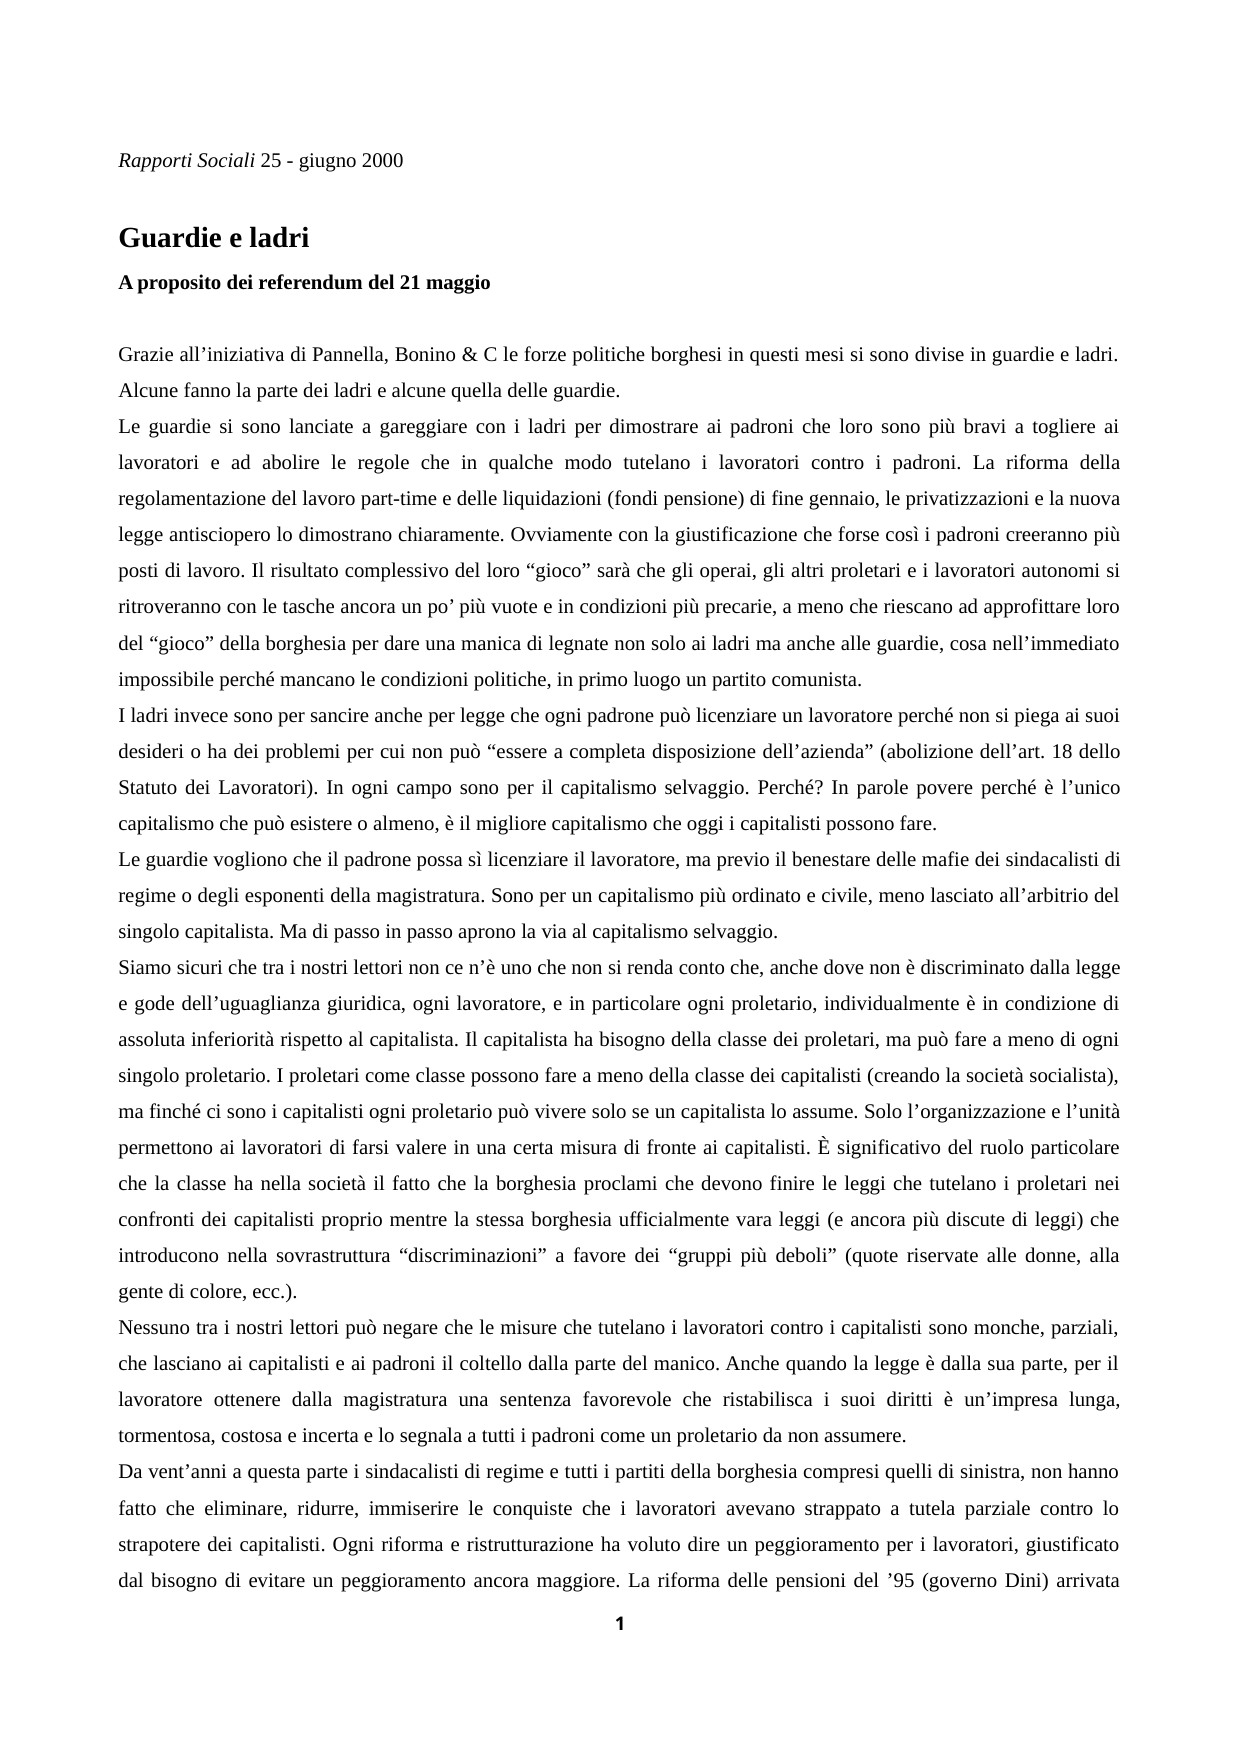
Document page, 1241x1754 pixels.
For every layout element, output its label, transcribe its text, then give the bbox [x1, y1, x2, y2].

text Da vent’anni a questa parte i sindacalisti di regime e tutti i partiti della borghesia compresi quelli di sinistra, non hanno fatto che eliminare, ridurre, immiserire le conquiste che i lavoratori avevano strappato a tutela parziale contro lo strapotere dei capitalisti. Ogni riforma e ristrutturazione ha voluto dire un peggioramento per i lavoratori, giustificato dal bisogno di evitare un peggioramento ancora maggiore. La riforma delle pensioni del ’95 (governo Dini) arrivata [118, 1459, 1122, 1592]
text Siamo sicuri che tra i nostri lettori non ce n’è uno che non si renda conto che, anche dove non è discriminato dalla legge e gode dell’uguaglianza giuridica, ogni lavoratore, e in particolare ogni proletario, individualmente è in condizione di assoluta inferiorità rispetto al capitalista. Il capitalista ha bisogno della classe dei proletari, ma può fare a meno di ogni singolo proletario. I proletari come classe possono fare a meno della classe dei capitalisti (creando la società socialista), ma finché ci sono i capitalisti ogni proletario può vivere solo se un capitalista lo assume. Solo l’organizzazione e l’unità permettono ai lavoratori di farsi valere in una certa misura di fronte ai capitalisti. È significativo del ruolo particolare che la classe ha nella società il fatto che la borghesia proclami che devono finire le leggi che tutelano i proletari nei confronti dei capitalisti proprio mentre la stessa borghesia ufficialmente vara leggi (e ancora più discute di leggi) che introducono nella sovrastruttura “discriminazioni” a favore dei “gruppi più deboli” (quote riservate alle donne, alla gente di colore, ecc.). [118, 955, 1122, 1303]
text Grazie all’iniziativa di Pannella, Bonino & C le forze politiche borghesi in questi mesi si sono divise in guardie e ladri. Alcune fanno la parte dei ladri e alcune quella delle guardie. [118, 342, 1122, 402]
text Rapporti Sociali 25 - giugno 2000 [118, 148, 1122, 172]
text Le guardie vogliono che il padrone possa sì licenziare il lavoratore, ma previo il benestare delle mafie dei sindacalisti di regime o degli esponenti della magistratura. Sono per un capitalismo più ordinato e civile, meno lasciato all’arbitrio del singolo capitalista. Ma di passo in passo aprono la via al capitalismo selvaggio. [118, 847, 1122, 943]
text Guardie e ladri [118, 220, 1122, 253]
text Le guardie si sono lanciate a gareggiare con i ladri per dimostrare ai padroni che loro sono più bravi a togliere ai lavoratori e ad abolire le regole che in qualche modo tutelano i lavoratori contro i padroni. La riforma della regolamentazione del lavoro part-time e delle liquidazioni (fondi pensione) di fine gennaio, le privatizzazioni e la nuova legge antisciopero lo dimostrano chiaramente. Ovviamente con la giustificazione che forse così i padroni creeranno più posti di lavoro. Il risultato complessivo del loro “gioco” sarà che gli operai, gli altri proletari e i lavoratori autonomi si ritroveranno con le tasche ancora un po’ più vuote e in condizioni più precarie, a meno che riescano ad approfittare loro del “gioco” della borghesia per dare una manica di legnate non solo ai ladri ma anche alle guardie, cosa nell’immediato impossibile perché mancano le condizioni politiche, in primo luogo un partito comunista. [118, 414, 1122, 691]
text A proposito dei referendum del 21 maggio [118, 270, 1122, 294]
text I ladri invece sono per sancire anche per legge che ogni padrone può licenziare un lavoratore perché non si piega ai suoi desideri o ha dei problemi per cui non può “essere a completa disposizione dell’azienda” (abolizione dell’art. 18 dello Statuto dei Lavoratori). In ogni campo sono per il capitalismo selvaggio. Perché? In parole povere perché è l’unico capitalismo che può esistere o almeno, è il migliore capitalismo che oggi i capitalisti possono fare. [118, 702, 1122, 835]
text Nessuno tra i nostri lettori può negare che le misure che tutelano i lavoratori contro i capitalisti sono monche, parziali, che lasciano ai capitalisti e ai padroni il coltello dalla parte del manico. Anche quando la legge è dalla sua parte, per il lavoratore ottenere dalla magistratura una sentenza favorevole che ristabilisca i suoi diritti è un’impresa lunga, tormentosa, costosa e incerta e lo segnala a tutti i padroni come un proletario da non assumere. [118, 1315, 1122, 1447]
